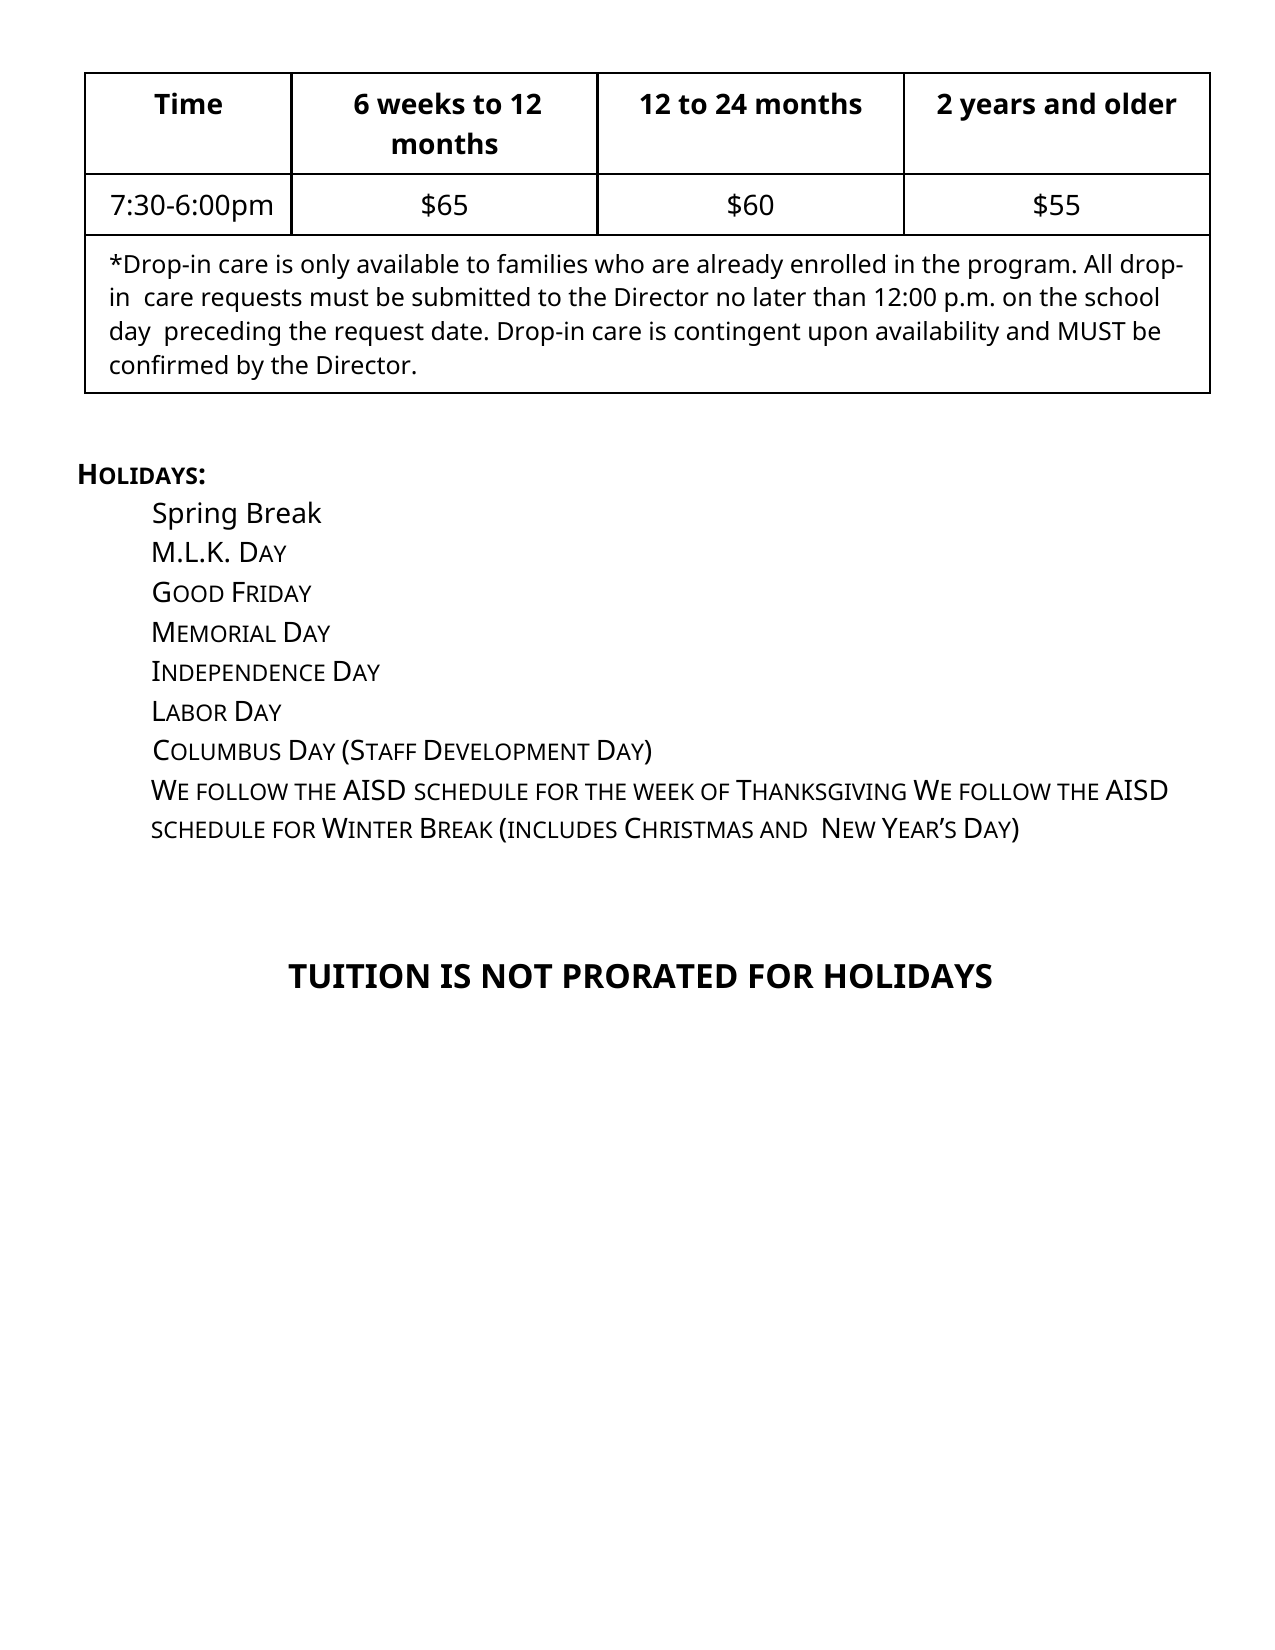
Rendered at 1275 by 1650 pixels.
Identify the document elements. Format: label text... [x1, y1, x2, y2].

text MEMORIAL DAY [151, 612, 1207, 650]
text M.L.K. DAY [151, 533, 1207, 571]
table_cell *Drop-in care is only available to families who are already enrolled in the program. All drop-in care requests must be submitted to the Director no later than 12:00 p.m. on the school day preceding the request date. Drop-in care is contingent upon availability and MUST be confirmed by the Director. [86, 236, 1209, 392]
text COLUMBUS DAY (STAFF DEVELOPMENT DAY) [152, 731, 1207, 769]
table_header 12 to 24 months [599, 74, 903, 173]
table_cell $65 [293, 175, 596, 234]
text INDEPENDENCE DAY [151, 652, 1207, 690]
table_header 6 weeks to 12 months [293, 74, 596, 173]
text WE FOLLOW THE AISD SCHEDULE FOR THE WEEK OF THANKSGIVING WE FOLLOW THE AISD SCHEDULE FOR WINTER BREAK (INCLUDES CHRISTMAS AND NEW YEAR’S DAY) [151, 770, 1207, 847]
table_cell $55 [905, 175, 1209, 234]
table_cell $60 [599, 175, 903, 234]
table_cell 7:30-6:00pm [86, 175, 290, 234]
text LABOR DAY [151, 691, 1207, 729]
text Spring Break [152, 493, 1207, 532]
table_header Time [86, 74, 290, 173]
table_header 2 years and older [905, 74, 1209, 173]
text TUITION IS NOT PRORATED FOR HOLIDAYS [74, 953, 1207, 998]
text GOOD FRIDAY [151, 572, 1207, 611]
text HOLIDAYS: [77, 454, 1207, 493]
